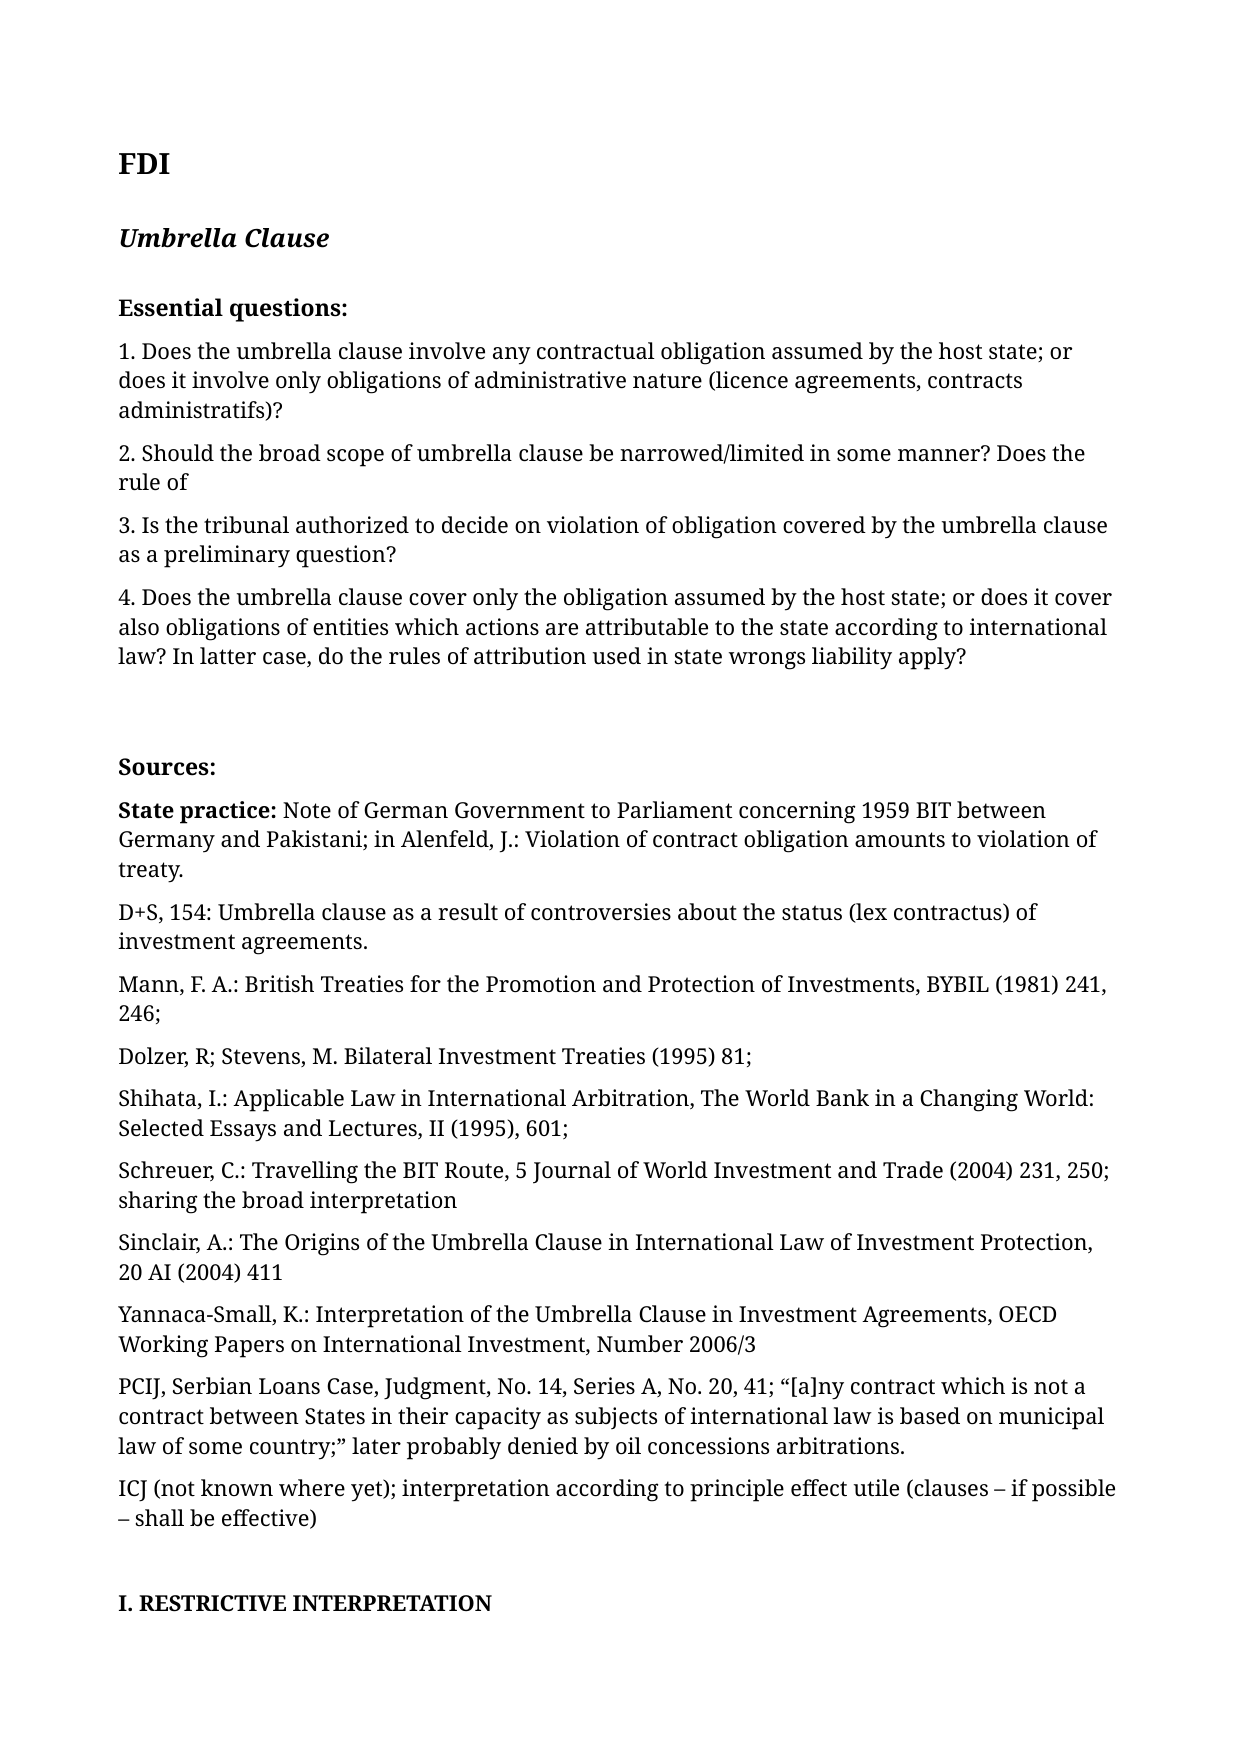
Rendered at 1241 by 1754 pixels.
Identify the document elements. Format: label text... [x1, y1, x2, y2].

subtitle Sources: [118, 751, 1122, 782]
text Mann, F. A.: British Treaties for the Promotion and Protection of Investments, BYBIL (1981) 241, 246; [118, 968, 1122, 1028]
subtitle Umbrella Clause [118, 220, 1122, 254]
text I. RESTRICTIVE INTERPRETATION [118, 1587, 1122, 1617]
text 4. Does the umbrella clause cover only the obligation assumed by the host state; or does it cover also obligations of entities which actions are attributable to the state according to international law? In latter case, do the rules of attribution used in state wrongs liability apply? [118, 582, 1122, 671]
text Schreuer, C.: Travelling the BIT Route, 5 Journal of World Investment and Trade (2004) 231, 250; sharing the broad interpretation [118, 1155, 1122, 1214]
text Sinclair, A.: The Origins of the Umbrella Clause in International Law of Investment Protection, 20 AI (2004) 411 [118, 1227, 1122, 1287]
text 2. Should the broad scope of umbrella clause be narrowed/limited in some manner? Does the rule of [118, 437, 1122, 497]
text Shihata, I.: Applicable Law in International Arbitration, The World Bank in a Changing World: Selected Essays and Lectures, II (1995), 601; [118, 1083, 1122, 1142]
subtitle Essential questions: [118, 292, 1122, 323]
text State practice: Note of German Government to Parliament concerning 1959 BIT between Germany and Pakistani; in Alenfeld, J.: Violation of contract obligation amounts to violation of treaty. [118, 794, 1122, 884]
subtitle FDI [118, 143, 1122, 183]
text 3. Is the tribunal authorized to decide on violation of obligation covered by the umbrella clause as a preliminary question? [118, 509, 1122, 569]
text D+S, 154: Umbrella clause as a result of controversies about the status (lex contractus) of investment agreements. [118, 896, 1122, 956]
text Dolzer, R; Stevens, M. Bilateral Investment Treaties (1995) 81; [118, 1041, 1122, 1070]
text ICJ (not known where yet); interpretation according to principle effect utile (clauses – if possible – shall be effective) [118, 1473, 1122, 1533]
text PCIJ, Serbian Loans Case, Judgment, No. 14, Series A, No. 20, 41; “[a]ny contract which is not a contract between States in their capacity as subjects of international law is based on municipal law of some country;” later probably denied by oil concessions arbitrations. [118, 1371, 1122, 1461]
text 1. Does the umbrella clause involve any contractual obligation assumed by the host state; or does it involve only obligations of administrative nature (licence agreements, contracts administratifs)? [118, 336, 1122, 425]
text Yannaca-Small, K.: Interpretation of the Umbrella Clause in Investment Agreements, OECD Working Papers on International Investment, Number 2006/3 [118, 1299, 1122, 1359]
